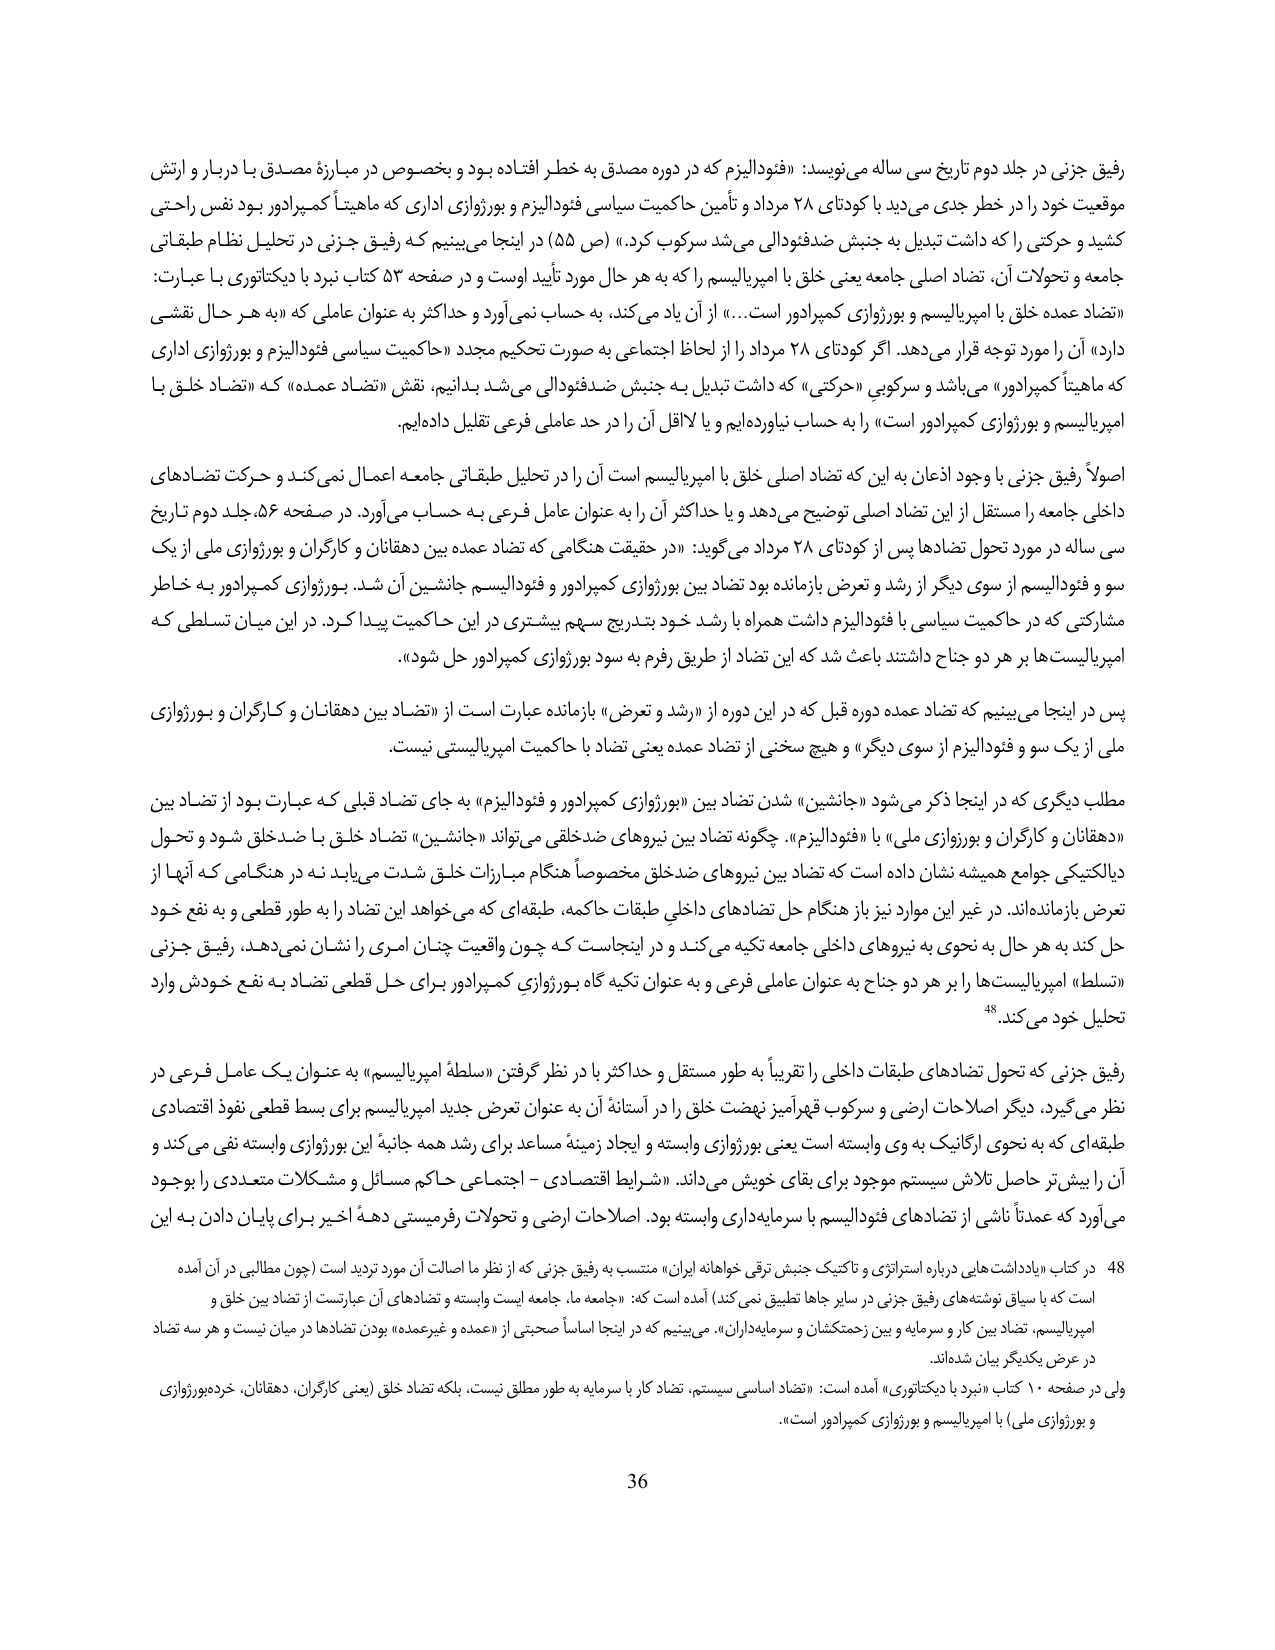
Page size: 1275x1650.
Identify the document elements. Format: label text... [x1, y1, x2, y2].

text در کتاب «یادداشت‌هایی درباره استراتژی و تاکتیک جنبش ترقی خواهانه ایران» منتسب به رفیق جزنی که از نظر ما اصالت آن مورد تردید است (چون مطالبی در آن آمده است که با سیاق نوشته‌های رفیق جزنی در سایر جاها تطبیق نمی‌کند) آمده است که: «جامعه ما، جامعه ایست وابسته و تضادهای آن عبارتست از تضاد بین خلق و امپریالیسم، تضاد بین کار و سرمایه و بین زحمتکشان و سرمایه‌داران». می‌بینیم که در اینجا اساساً صحبتی از «عمده و غیرعمده» بودن تضادها در میان نیست و هر سه تضاد در عرض یکدیگر بیان شده‌اند. [150, 1253, 1125, 1374]
text پس در اینجا می‌بینیم که تضاد عمده دوره قبل که در این دوره از «رشد و تعرض» بازمانده عبارت است از «تضاد بین دهقانان و کارگران و بورژوازی ملی از یک سو و فئودالیزم از سوی دیگر» و هیچ سخنی از تضاد عمده یعنی تضاد با حاکمیت امپریالیستی نیست. [150, 692, 1125, 764]
text رفیق جزنی در جلد دوم تاریخ سی ساله می‌نویسد: «فئودالیزم که در دوره مصدق به خطر افتاده بود و بخصوص در مبارزۀ مصدق با دربار و ارتش موقعیت خود را در خطر جدی می‌دید با کودتای ۲۸ مرداد و تأمین حاکمیت سیاسی فئودالیزم و بورژوازی اداری که ماهیتاً کمپرادور بود نفس راحتی کشید و حرکتی را که داشت تبدیل به جنبش ضدفئودالی می‌شد سرکوب کرد.» (ص ۵۵) در اینجا می‌بینیم که رفیق جزنی در تحلیل نظام طبقاتی جامعه و تحولات آن، تضاد اصلی جامعه یعنی خلق با امپریالیسم را که به هر حال مورد تأیید اوست و در صفحه ۵۳ کتاب نبرد با دیکتاتوری با عبارت: «تضاد عمده خلق با امپریالیسم و بورژوازی کمپرادور است…» از آن یاد می‌کند، به حساب نمی‌آورد و حداکثر به عنوان عاملی که «به هر حال نقشی دارد» آن را مورد توجه قرار می‌دهد. اگر کودتای ۲۸ مرداد را از لحاظ اجتماعی به صورت تحکیم مجدد «حاکمیت سیاسی فئودالیزم و بورژوازی اداری که ماهیتاً کمپرادور» می‌باشد و سرکوبیِ «حرکتی» که داشت تبدیل به جنبش ضدفئودالی می‌شد بدانیم، نقش «تضاد عمده» که «تضاد خلق با امپریالیسم و بورژوازی کمپرادور است» را به حساب نیاورده‌ایم و یا لااقل آن را در حد عاملی فرعی تقلیل داده‌ایم. [150, 150, 1125, 439]
text ولی در صفحه ۱۰ کتاب «نبرد با دیکتاتوری» آمده است: «تضاد اساسی سیستم، تضاد کار با سرمایه به طور مطلق نیست، بلکه تضاد خلق (یعنی کارگران، دهقانان، خرده‌بورژوازی و بورژوازی ملی) با امپریالیسم و بورژوازی کمپرادور است». [150, 1374, 1125, 1434]
text اصولاً رفیق جزنی با وجود اذعان به این که تضاد اصلی خلق با امپریالیسم است آن را در تحلیل طبقاتی جامعه اعمال نمی‌کند و حرکت تضادهای داخلی جامعه را مستقل از این تضاد اصلی توضیح می‌دهد و یا حداکثر آن را به عنوان عامل فرعی به حساب می‌آورد. در صفحه ۵۶،جلد دوم تاریخ سی ساله در مورد تحول تضادها پس از کودتای ۲۸ مرداد می‌گوید: «در حقیقت هنگامی که تضاد عمده بین دهقانان و کارگران و بورژوازی ملی از یک سو و فئودالیسم از سوی دیگر از رشد و تعرض بازمانده بود تضاد بین بورژوازی کمپرادور و فئودالیسم جانشین آن شد. بورژوازی کمپرادور به خاطر مشارکتی که در حاکمیت سیاسی با فئودالیزم داشت همراه با رشد خود بتدریج سهم بیشتری در این حاکمیت پیدا کرد. در این میان تسلطی که امپریالیست‌ها بر هر دو جناح داشتند باعث شد که این تضاد از طریق رفرم به سود بورژوازی کمپرادور حل شود». [150, 457, 1125, 674]
text رفیق جزنی که تحول تضادهای طبقات داخلی را تقریباً به طور مستقل و حداکثر با در نظر گرفتن «سلطهٔ امپریالیسم» به عنوان یک عامل فرعی در نظر می‌گیرد، دیگر اصلاحات ارضی و سرکوب قهرآمیز نهضت خلق را در آستانهٔ آن به عنوان تعرض جدید امپریالیسم برای بسط قطعی نفوذ اقتصادی طبقه‌ای که به نحوی ارگانیک به وی وابسته است یعنی بورژوازی وابسته و ایجاد زمینهٔ مساعد برای رشد همه جانبهٔ این بورژوازی وابسته نفی می‌کند و آن را بیش‌تر حاصل تلاش سیستم موجود برای بقای خویش می‌داند. «شرایط اقتصادی - اجتماعی حاکم مسائل و مشکلات متعددی را بوجود می‌آورد که عمدتاً ناشی از تضادهای فئودالیسم با سرمایه‌داری وابسته بود. اصلاحات ارضی و تحولات رفرمیستی دههٔ اخیر برای پایان دادن به این تضادها و در جهت نوکردن نظام موجود انجام گرفت.» (ص ۱۰، کتاب پیشاهنگ و توده، چگونه مبارزه مسلحانه توده‌ای می‌شود). [150, 1053, 1125, 1234]
text مطلب دیگری که در اینجا ذکر می‌شود «جانشین» شدن تضاد بین «بورژوازی کمپرادور و فئودالیزم» به جای تضاد قبلی که عبارت بود از تضاد بین «دهقانان و کارگران و بورزوازی ملی» با «فئودالیزم». چگونه تضاد بین نیروهای ضدخلقی می‌تواند «جانشین» تضاد خلق با ضدخلق شود و تحول دیالکتیکی جوامع همیشه نشان داده است که تضاد بین نیروهای ضدخلق مخصوصاً هنگام مبارزات خلق شدت می‌یابد نه در هنگامی که آنها از تعرض بازمانده‌اند. در غیر این موارد نیز باز هنگام حل تضادهای داخلیِ طبقات حاکمه، طبقه‌ای که می‌خواهد این تضاد را به طور قطعی و به نفع خود حل کند به هر حال به نحوی به نیروهای داخلی جامعه تکیه می‌کند و در اینجاست که چون واقعیت چنان امری را نشان نمی‌دهد، رفیق جزنی «تسلط» امپریالیست‌ها را بر هر دو جناح به عنوان عاملی فرعی و به عنوان تکیه گاه بورژوازیِ کمپرادور برای حل قطعی تضاد به نفع خودش وارد تحلیل خود می‌کند. [150, 782, 1125, 1035]
